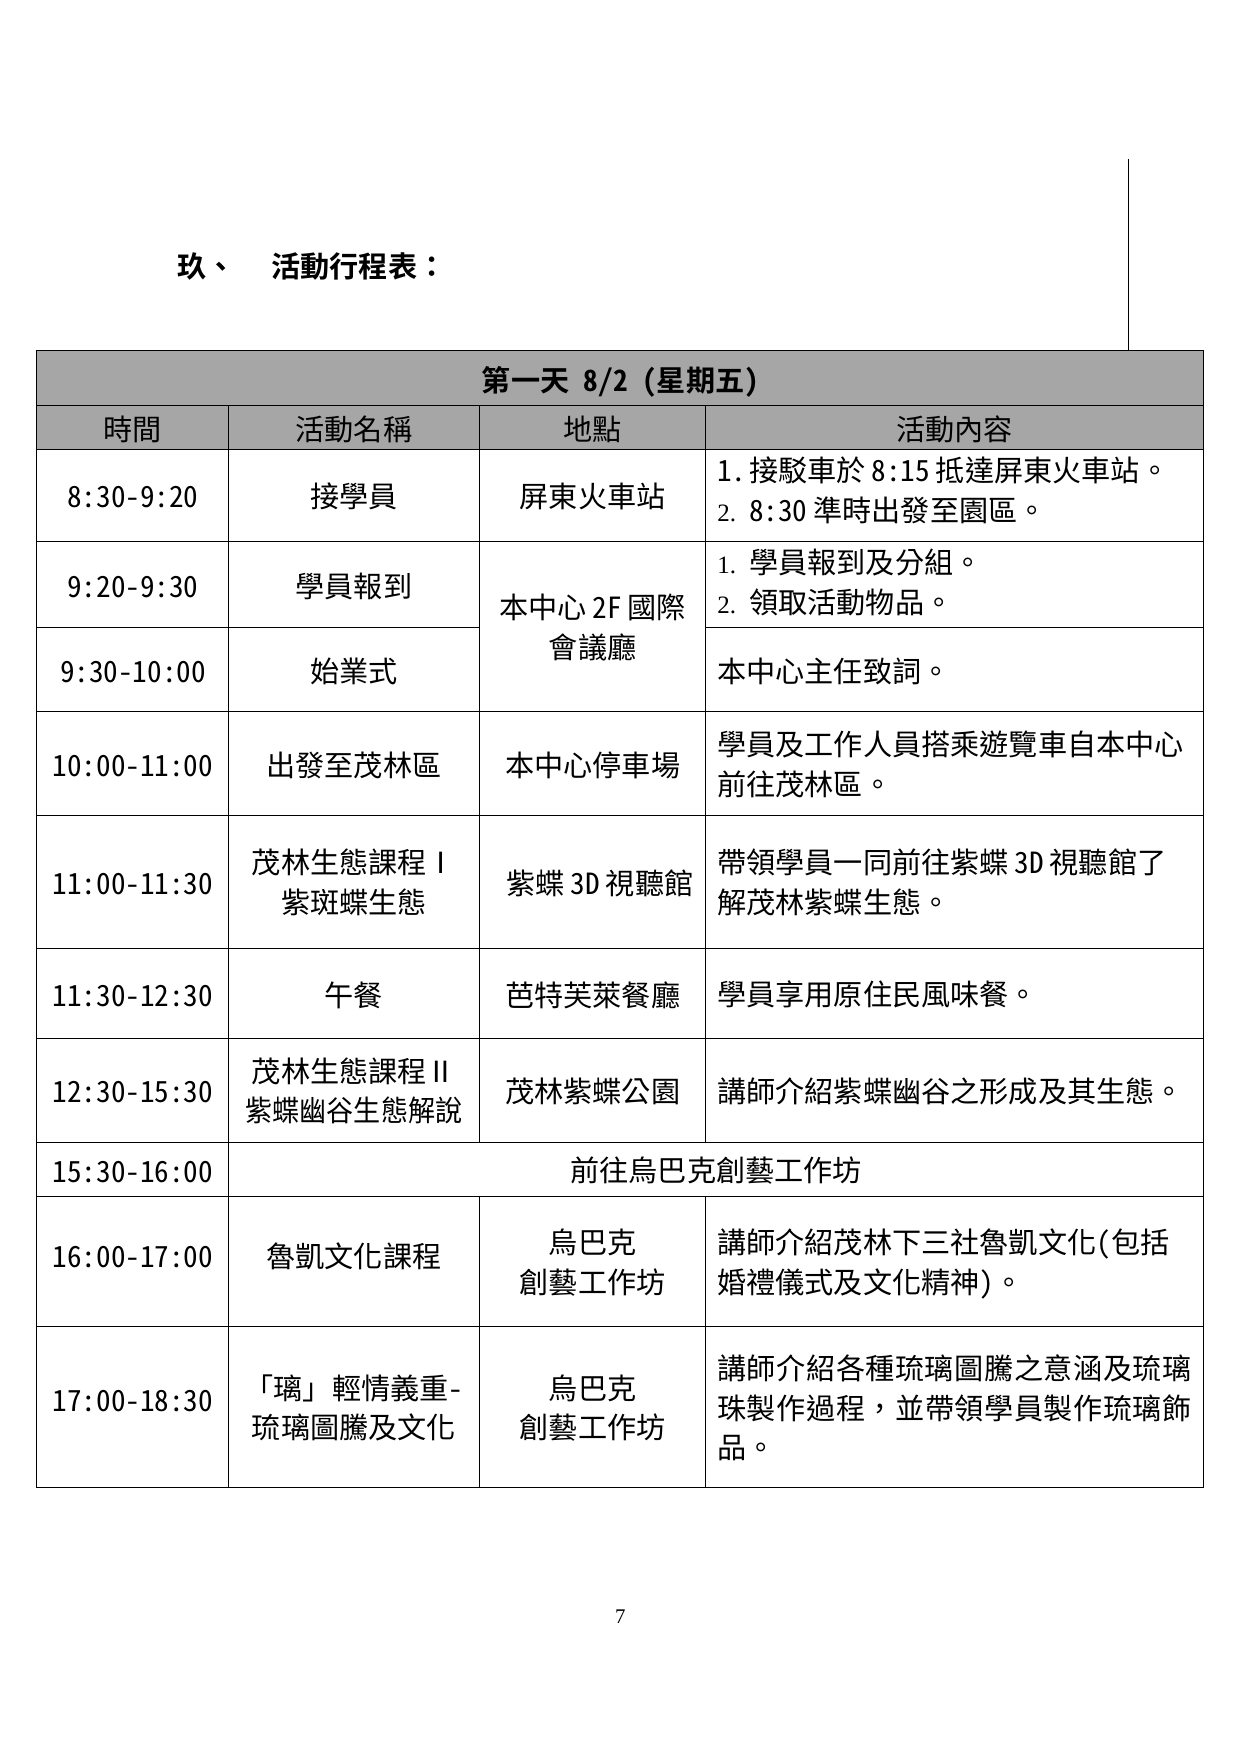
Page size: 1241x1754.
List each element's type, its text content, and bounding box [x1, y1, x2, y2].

table_cell 9:20-9:30 [37, 542, 228, 627]
table_cell 午餐 [229, 949, 479, 1038]
table_cell 本中心停車場 [480, 712, 705, 815]
table_cell 9:30-10:00 [37, 628, 228, 711]
table_cell 烏巴克 創藝工作坊 [480, 1197, 705, 1326]
table_cell 出發至茂林區 [229, 712, 479, 815]
table_cell 11:30-12:30 [37, 949, 228, 1038]
table_cell 16:00-17:00 [37, 1197, 228, 1326]
table_cell 15:30-16:00 [37, 1143, 228, 1196]
table_cell 學員報到 [229, 542, 479, 627]
table_cell 地點 [480, 406, 705, 449]
table_cell 芭特芙萊餐廳 [480, 949, 705, 1038]
table_cell 時間 [37, 406, 228, 449]
table_cell 17:00-18:30 [37, 1327, 228, 1487]
table_cell 活動名稱 [229, 406, 479, 449]
table_cell 講師介紹各種琉璃圖騰之意涵及琉璃珠製作過程，並帶領學員製作琉璃飾品。 [706, 1327, 1203, 1487]
table_cell 茂林生態課程Ⅰ 紫斑蝶生態 [229, 816, 479, 948]
table_cell 始業式 [229, 628, 479, 711]
table_cell 11:00-11:30 [37, 816, 228, 948]
table_cell 本中心2F國際會議廳 [480, 542, 705, 711]
table_cell 12:30-15:30 [37, 1039, 228, 1142]
table_header 第一天 8/2 (星期五) [37, 351, 1203, 405]
table_cell 活動內容 [706, 406, 1203, 449]
table_cell 前往烏巴克創藝工作坊 [229, 1143, 1203, 1196]
table_cell 紫蝶3D視聽館 [480, 816, 705, 948]
table_cell 學員報到及分組。 領取活動物品。 [706, 542, 1203, 627]
table_cell 本中心主任致詞。 [706, 628, 1203, 711]
table_cell 「璃」輕情義重-琉璃圖騰及文化 [229, 1327, 479, 1487]
table_cell 帶領學員一同前往紫蝶3D視聽館了解茂林紫蝶生態。 [706, 816, 1203, 948]
table_cell 10:00-11:00 [37, 712, 228, 815]
table_cell 學員及工作人員搭乘遊覽車自本中心前往茂林區。 [706, 712, 1203, 815]
table_cell 接駁車於8:15抵達屏東火車站。 8:30準時出發至園區。 [706, 450, 1203, 541]
table_cell 烏巴克 創藝工作坊 [480, 1327, 705, 1487]
table_cell 屏東火車站 [480, 450, 705, 541]
table_cell 茂林紫蝶公園 [480, 1039, 705, 1142]
table_cell 茂林生態課程Ⅱ 紫蝶幽谷生態解說 [229, 1039, 479, 1142]
list 活動行程表： [112, 159, 1128, 350]
table_cell 學員享用原住民風味餐。 [706, 949, 1203, 1038]
table_cell 講師介紹茂林下三社魯凱文化(包括婚禮儀式及文化精神)。 [706, 1197, 1203, 1326]
table_cell 魯凱文化課程 [229, 1197, 479, 1326]
table_cell 接學員 [229, 450, 479, 541]
table_cell 8:30-9:20 [37, 450, 228, 541]
table_cell 講師介紹紫蝶幽谷之形成及其生態。 [706, 1039, 1203, 1142]
